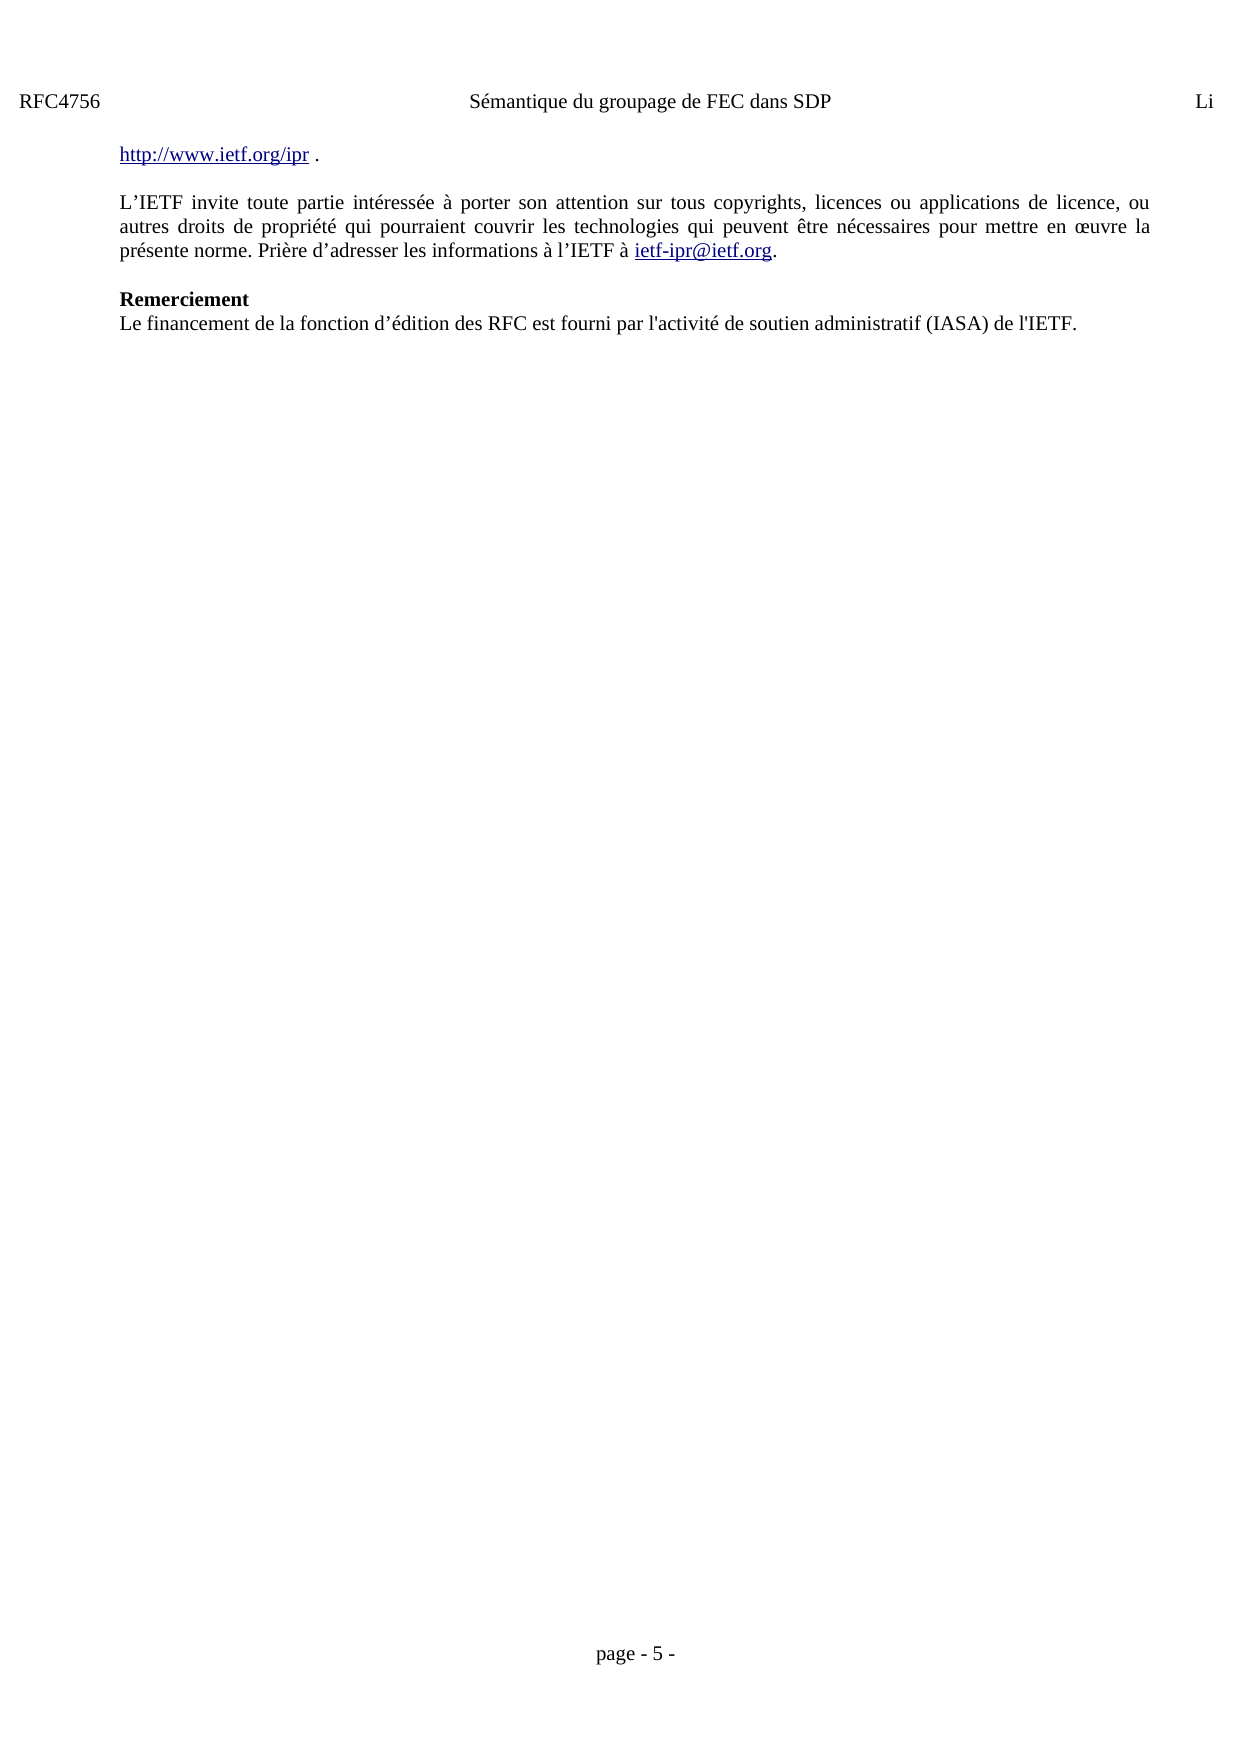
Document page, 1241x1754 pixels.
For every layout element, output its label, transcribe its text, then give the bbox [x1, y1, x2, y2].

text L’IETF invite toute partie intéressée à porter son attention sur tous copyrights, licences ou applications de licence, ou autres droits de propriété qui pourraient couvrir les technologies qui peuvent être nécessaires pour mettre en œuvre la présente norme. Prière d’adresser les informations à l’IETF à ietf-ipr@ietf.org. [119, 190, 1152, 262]
text Remerciement [119, 286, 1152, 311]
text http://www.ietf.org/ipr . [119, 142, 1152, 166]
text Le financement de la fonction d’édition des RFC est fourni par l'activité de soutien administratif (IASA) de l'IETF. [119, 311, 1152, 334]
